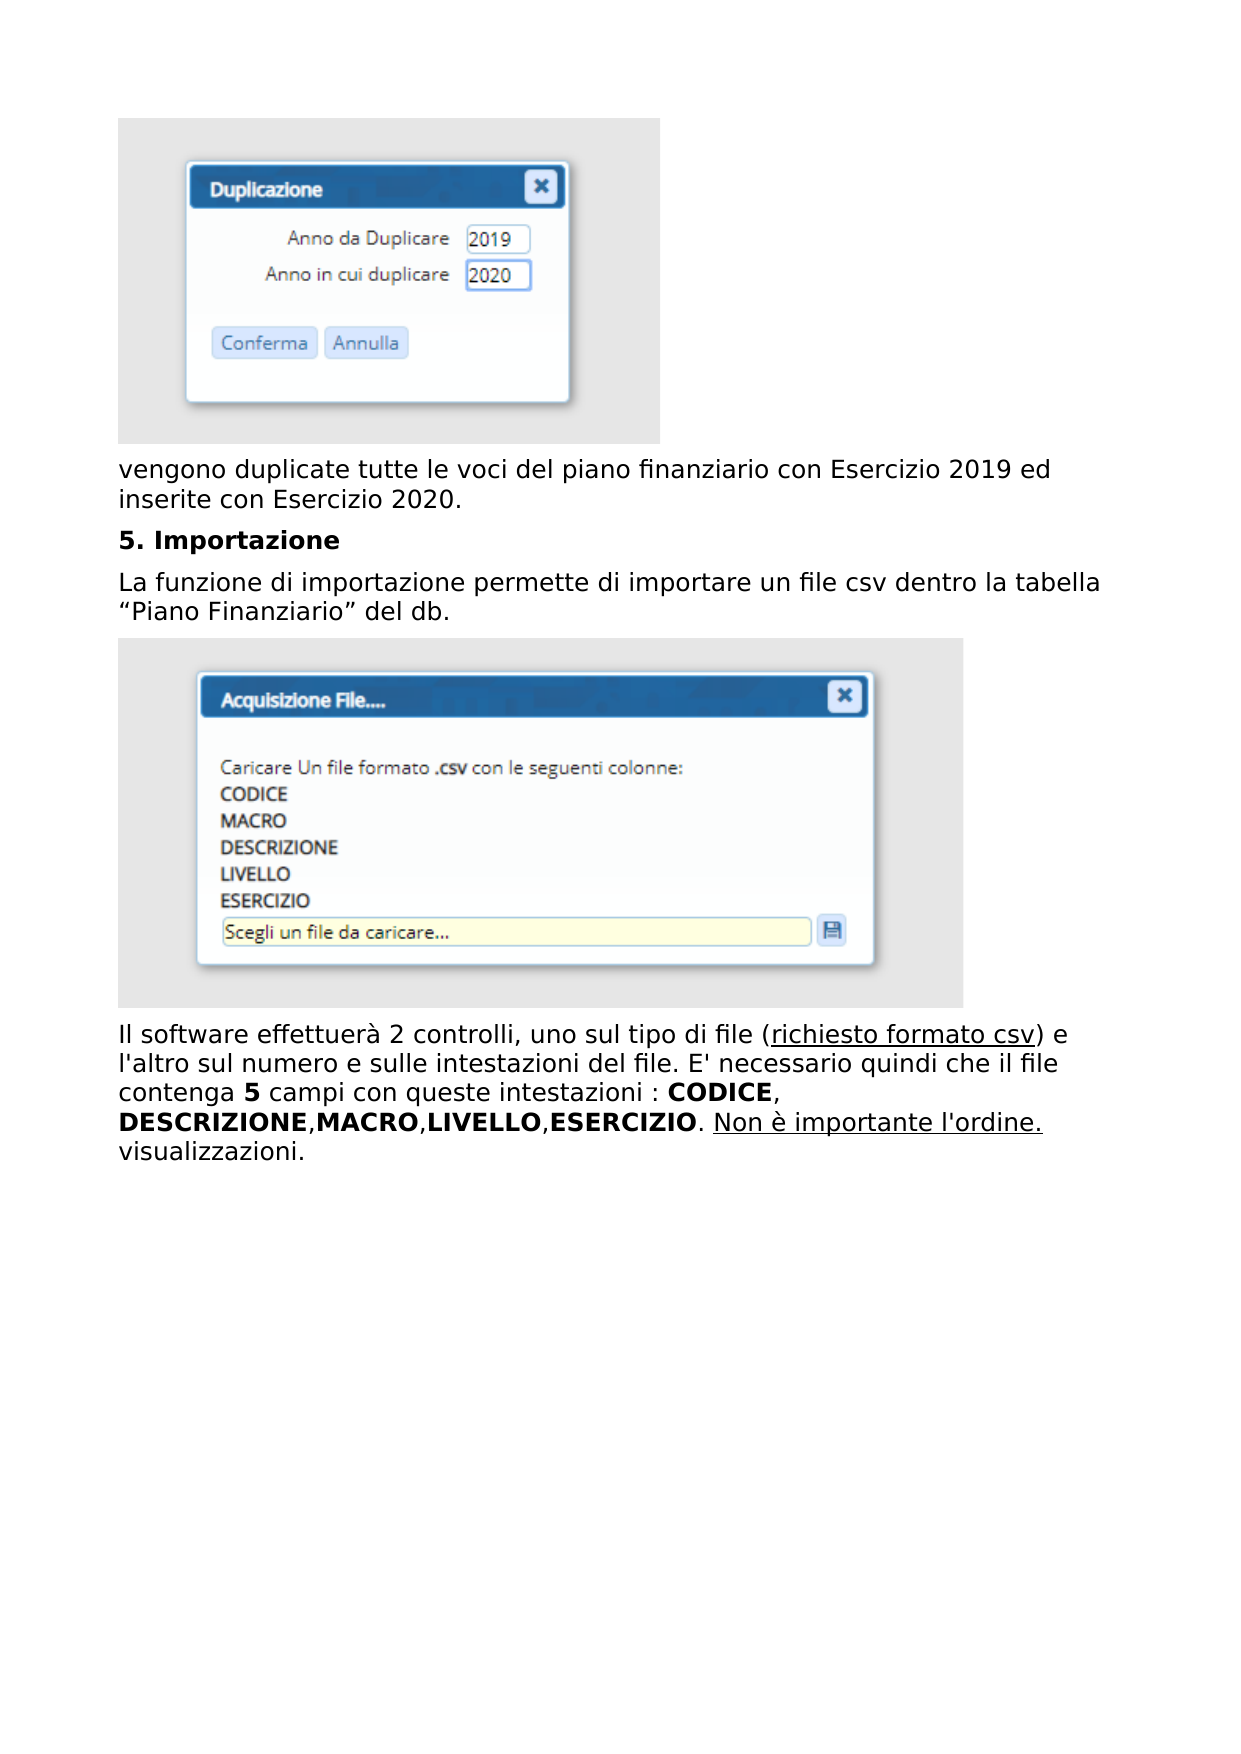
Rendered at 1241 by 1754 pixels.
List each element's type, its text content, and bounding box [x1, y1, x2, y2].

picture [118, 638, 964, 1008]
picture [118, 118, 661, 444]
text La funzione di importazione permette di importare un file csv dentro la tabella “Piano Finanziario” del db. [118, 568, 1122, 626]
text vengono duplicate tutte le voci del piano finanziario con Esercizio 2019 ed inserite con Esercizio 2020. [118, 456, 1122, 514]
text Il software effettuerà 2 controlli, uno sul tipo di file (richiesto formato csv) e l'altro sul numero e sulle intestazioni del file. E' necessario quindi che il file contenga 5 campi con queste intestazioni : CODICE, DESCRIZIONE,MACRO,LIVELLO,ESERCIZIO. Non è importante l'ordine. visualizzazioni. [118, 1020, 1122, 1166]
text 5. Importazione [118, 526, 1122, 556]
